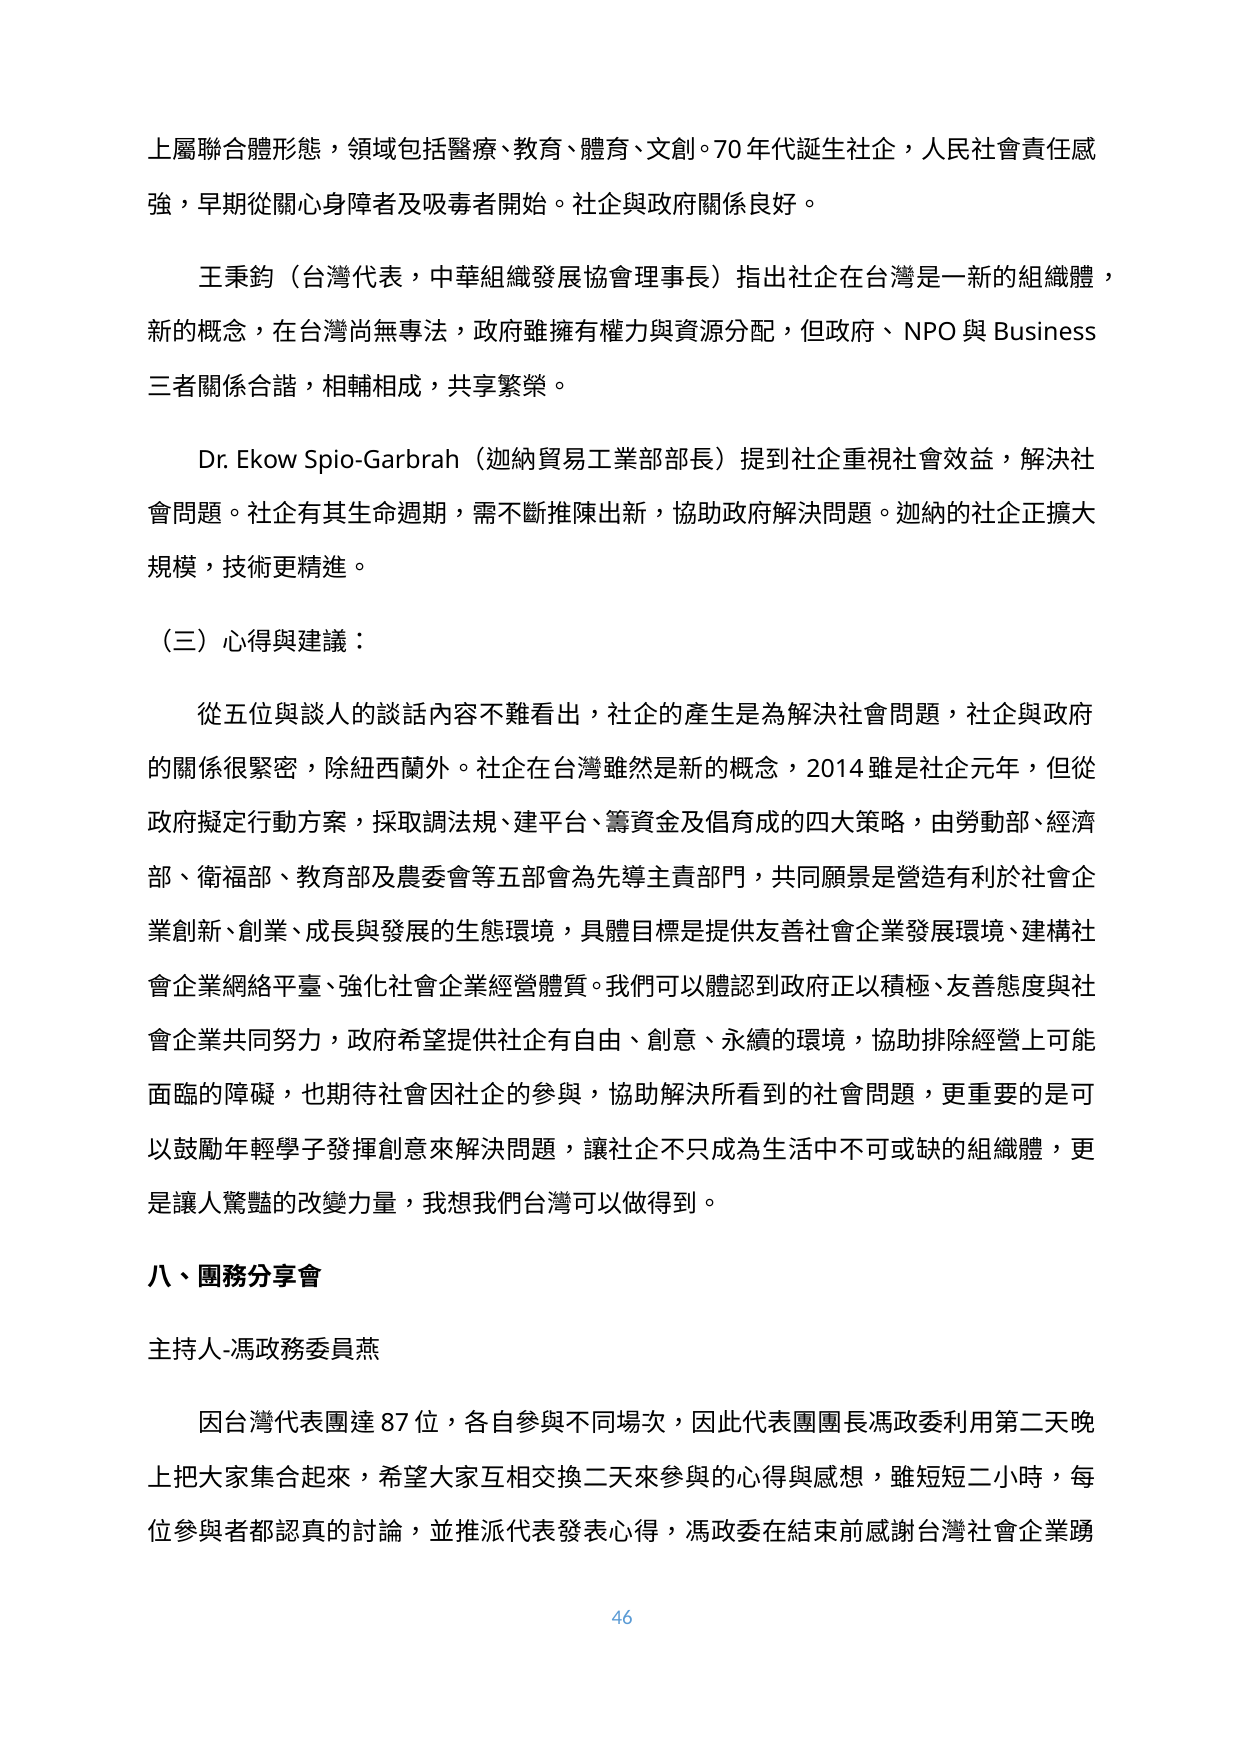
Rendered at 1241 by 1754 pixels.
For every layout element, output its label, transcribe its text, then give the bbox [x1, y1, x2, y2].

text Dr. Ekow Spio-Garbrah（迦納貿易工業部部長）提到社企重視社會效益，解決社會問題。社企有其生命週期，需不斷推陳出新，協助政府解決問題。迦納的社企正擴大規模，技術更精進。 [147, 439, 1097, 584]
text 八、團務分享會 [147, 1257, 1097, 1293]
text 從五位與談人的談話內容不難看出，社企的產生是為解決社會問題，社企與政府的關係很緊密，除紐西蘭外。社企在台灣雖然是新的概念，2014雖是社企元年，但從政府擬定行動方案，採取調法規、建平台、籌資金及倡育成的四大策略，由勞動部、經濟部、衛福部、教育部及農委會等五部會為先導主責部門，共同願景是營造有利於社會企業創新、創業、成長與發展的生態環境，具體目標是提供友善社會企業發展環境、建構社會企業網絡平臺、強化社會企業經營體質。我們可以體認到政府正以積極、友善態度與社會企業共同努力，政府希望提供社企有自由、創意、永續的環境，協助排除經營上可能面臨的障礙，也期待社會因社企的參與，協助解決所看到的社會問題，更重要的是可以鼓勵年輕學子發揮創意來解決問題，讓社企不只成為生活中不可或缺的組織體，更是讓人驚豔的改變力量，我想我們台灣可以做得到。 [147, 694, 1097, 1220]
text 上屬聯合體形態，領域包括醫療、教育、體育、文創。70年代誕生社企，人民社會責任感強，早期從關心身障者及吸毒者開始。社企與政府關係良好。 [147, 130, 1097, 220]
text 因台灣代表團達87位，各自參與不同場次，因此代表團團長馮政委利用第二天晚上把大家集合起來，希望大家互相交換二天來參與的心得與感想，雖短短二小時，每位參與者都認真的討論，並推派代表發表心得，馮政委在結束前感謝台灣社會企業踴 [147, 1403, 1097, 1548]
text 主持人-馮政務委員燕 [147, 1330, 1097, 1366]
text （三）心得與建議： [147, 621, 1097, 657]
text 王秉鈞（台灣代表，中華組織發展協會理事長）指出社企在台灣是一新的組織體，新的概念，在台灣尚無專法，政府雖擁有權力與資源分配，但政府、NPO與 Business三者關係合諧，相輔相成，共享繁榮。 [147, 257, 1097, 402]
